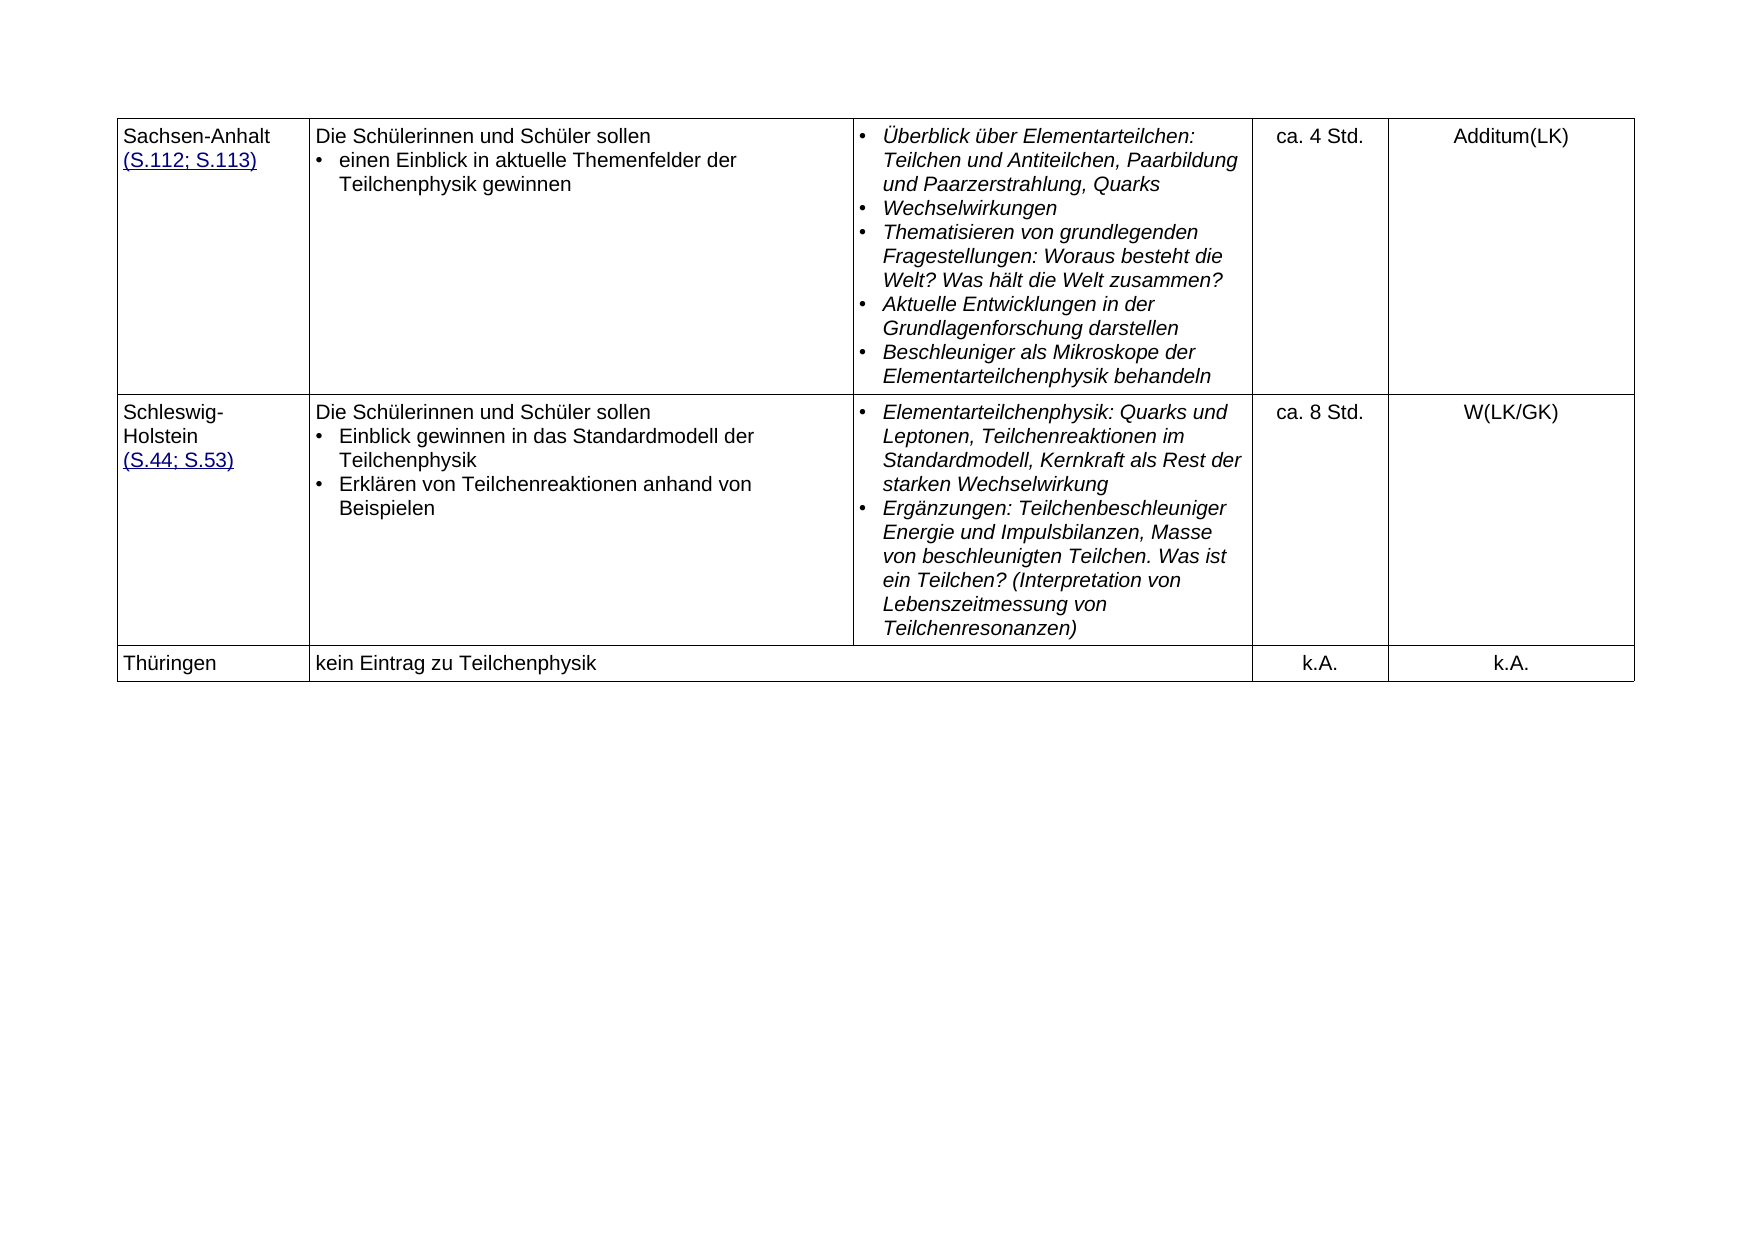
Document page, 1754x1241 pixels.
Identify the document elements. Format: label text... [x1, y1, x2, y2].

table_cell ca. 8 Std. [1253, 395, 1388, 645]
table_cell k.A. [1253, 646, 1388, 681]
table_cell kein Eintrag zu Teilchenphysik [310, 646, 1252, 681]
table_cell Die Schülerinnen und Schüler sollen Einblick gewinnen in das Standardmodell der Teilchenphysik Erklären von Teilchenreaktionen anhand von Beispielen [310, 395, 853, 645]
table_cell Schleswig‐ Holstein (S.44; S.53) [118, 395, 309, 645]
table_cell Elementarteilchenphysik: Quarks und Leptonen, Teilchenreaktionen im Standardmodell, Kernkraft als Rest der starken Wechselwirkung Ergänzungen: Teilchenbeschleuniger Energie und Impulsbilanzen, Masse von beschleunigten Teilchen. Was ist ein Teilchen? (Interpretation von Lebenszeitmessung von Teilchenresonanzen) [854, 395, 1252, 645]
table_cell Sachsen‐Anhalt (S.112; S.113) [118, 119, 309, 394]
table_cell Thüringen [118, 646, 309, 681]
table_cell Die Schülerinnen und Schüler sollen einen Einblick in aktuelle Themenfelder der Teilchenphysik gewinnen [310, 119, 853, 394]
table_cell W(LK/GK) [1389, 395, 1634, 645]
table_cell ca. 4 Std. [1253, 119, 1388, 394]
table_cell Additum(LK) [1389, 119, 1634, 394]
table_cell k.A. [1389, 646, 1634, 681]
table_cell Überblick über Elementarteilchen: Teilchen und Antiteilchen, Paarbildung und Paarzerstrahlung, Quarks Wechselwirkungen Thematisieren von grundlegenden Fragestellungen: Woraus besteht die Welt? Was hält die Welt zusammen? Aktuelle Entwicklungen in der Grundlagenforschung darstellen Beschleuniger als Mikroskope der Elementarteilchenphysik behandeln [854, 119, 1252, 394]
